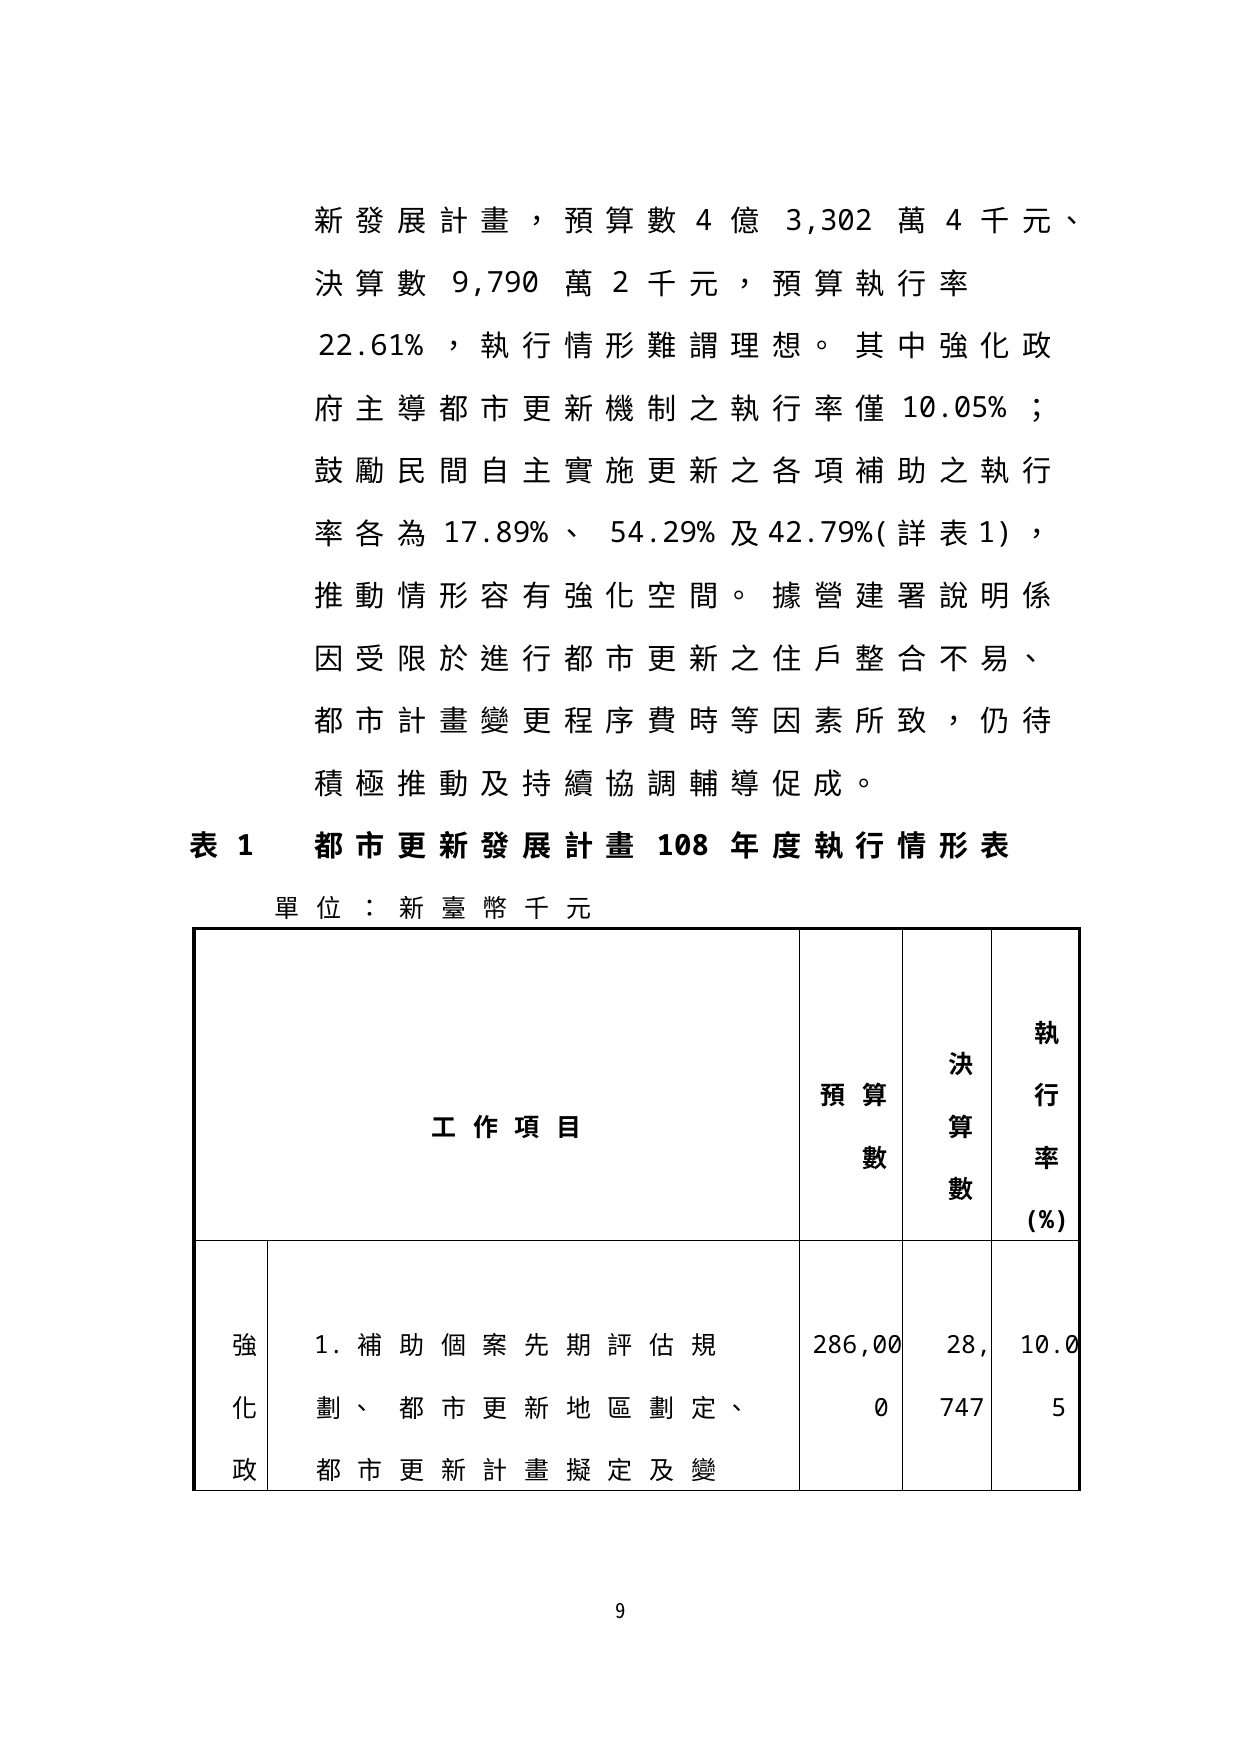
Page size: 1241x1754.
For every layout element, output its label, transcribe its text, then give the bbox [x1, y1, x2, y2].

table_header 決算數 [903, 930, 991, 1240]
table_cell 286,000 [800, 1241, 902, 1490]
table_header 工作項目 [196, 930, 799, 1240]
table_header 預算數 [800, 930, 902, 1240]
text 表1 都市更新發展計畫108年度執行情形表 單位：新臺幣千元 [183, 802, 1058, 927]
table_cell 10.05 [992, 1241, 1078, 1490]
table_cell 28,747 [903, 1241, 991, 1490]
text 中央都更基金108年度辦理辦理都市更新發展計畫，預算數4億3,302萬4千元、決算數9,790萬2千元，預算執行率22.61%，執行情形難謂理想。其中強化政府主導都市更新機制之執行率僅10.05%；鼓勵民間自主實施更新之各項補助之執行率各為17.89%、54.29%及42.79%(詳表1)，推動情形容有強化空間。據營建署說明係因受限於進行都市更新之住戶整合不易、都市計畫變更程序費時等因素所致，仍待積極推動及持續協調輔導促成。 [271, 177, 1058, 802]
table_cell 1.補助個案先期評估規劃、都市更新地區劃定、都市更新計畫擬定及變 [268, 1241, 799, 1490]
table_cell 強化政 [196, 1241, 267, 1490]
table_header 執行率(%) [992, 930, 1078, 1240]
